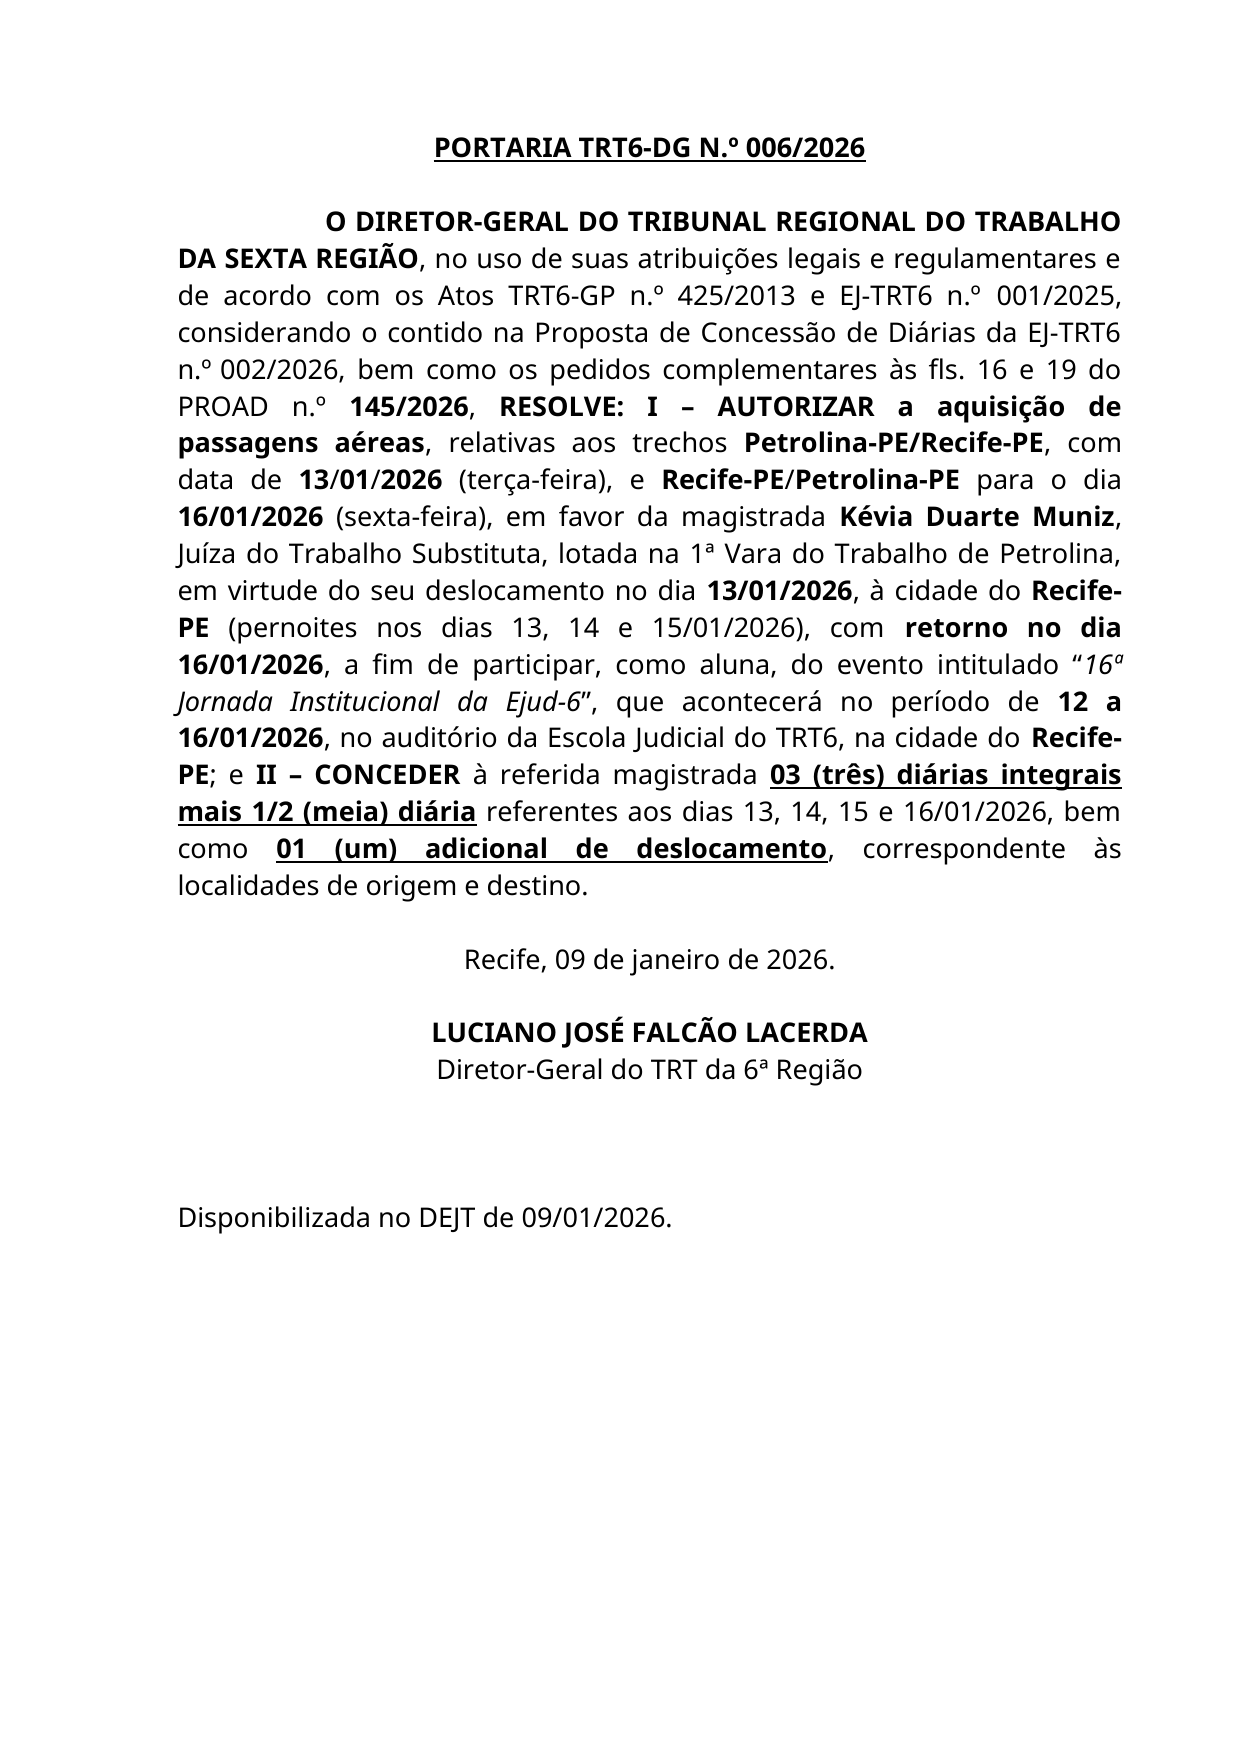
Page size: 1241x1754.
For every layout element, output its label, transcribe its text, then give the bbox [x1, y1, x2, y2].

text LUCIANO JOSÉ FALCÃO LACERDA [177, 1014, 1122, 1051]
text PORTARIA TRT6-DG N.º 006/2026 [177, 129, 1122, 166]
text O DIRETOR-GERAL DO TRIBUNAL REGIONAL DO TRABALHO DA SEXTA REGIÃO, no uso de suas atribuições legais e regulamentares e de acordo com os Atos TRT6-GP n.º 425/2013 e EJ-TRT6 n.º 001/2025, considerando o contido na Proposta de Concessão de Diárias da EJ-TRT6 n.º 002/2026, bem como os pedidos complementares às fls. 16 e 19 do PROAD n.º 145/2026, RESOLVE: I – AUTORIZAR a aquisição de passagens aéreas, relativas aos trechos Petrolina-PE/Recife-PE, com data de 13/01/2026 (terça-feira), e Recife-PE/Petrolina-PE para o dia 16/01/2026 (sexta-feira), em favor da magistrada Kévia Duarte Muniz, Juíza do Trabalho Substituta, lotada na 1ª Vara do Trabalho de Petrolina, em virtude do seu deslocamento no dia 13/01/2026, à cidade do Recife-PE (pernoites nos dias 13, 14 e 15/01/2026), com retorno no dia 16/01/2026, a fim de participar, como aluna, do evento intitulado “16ª Jornada Institucional da Ejud-6”, que acontecerá no período de 12 a 16/01/2026, no auditório da Escola Judicial do TRT6, na cidade do Recife-PE; e II – CONCEDER à referida magistrada 03 (três) diárias integrais mais 1/2 (meia) diária referentes aos dias 13, 14, 15 e 16/01/2026, bem como 01 (um) adicional de deslocamento, correspondente às localidades de origem e destino. [177, 203, 1122, 903]
text Recife, 09 de janeiro de 2026. [177, 940, 1122, 977]
text Disponibilizada no DEJT de 09/01/2026. [177, 1198, 1122, 1235]
text Diretor-Geral do TRT da 6ª Região [177, 1051, 1122, 1088]
